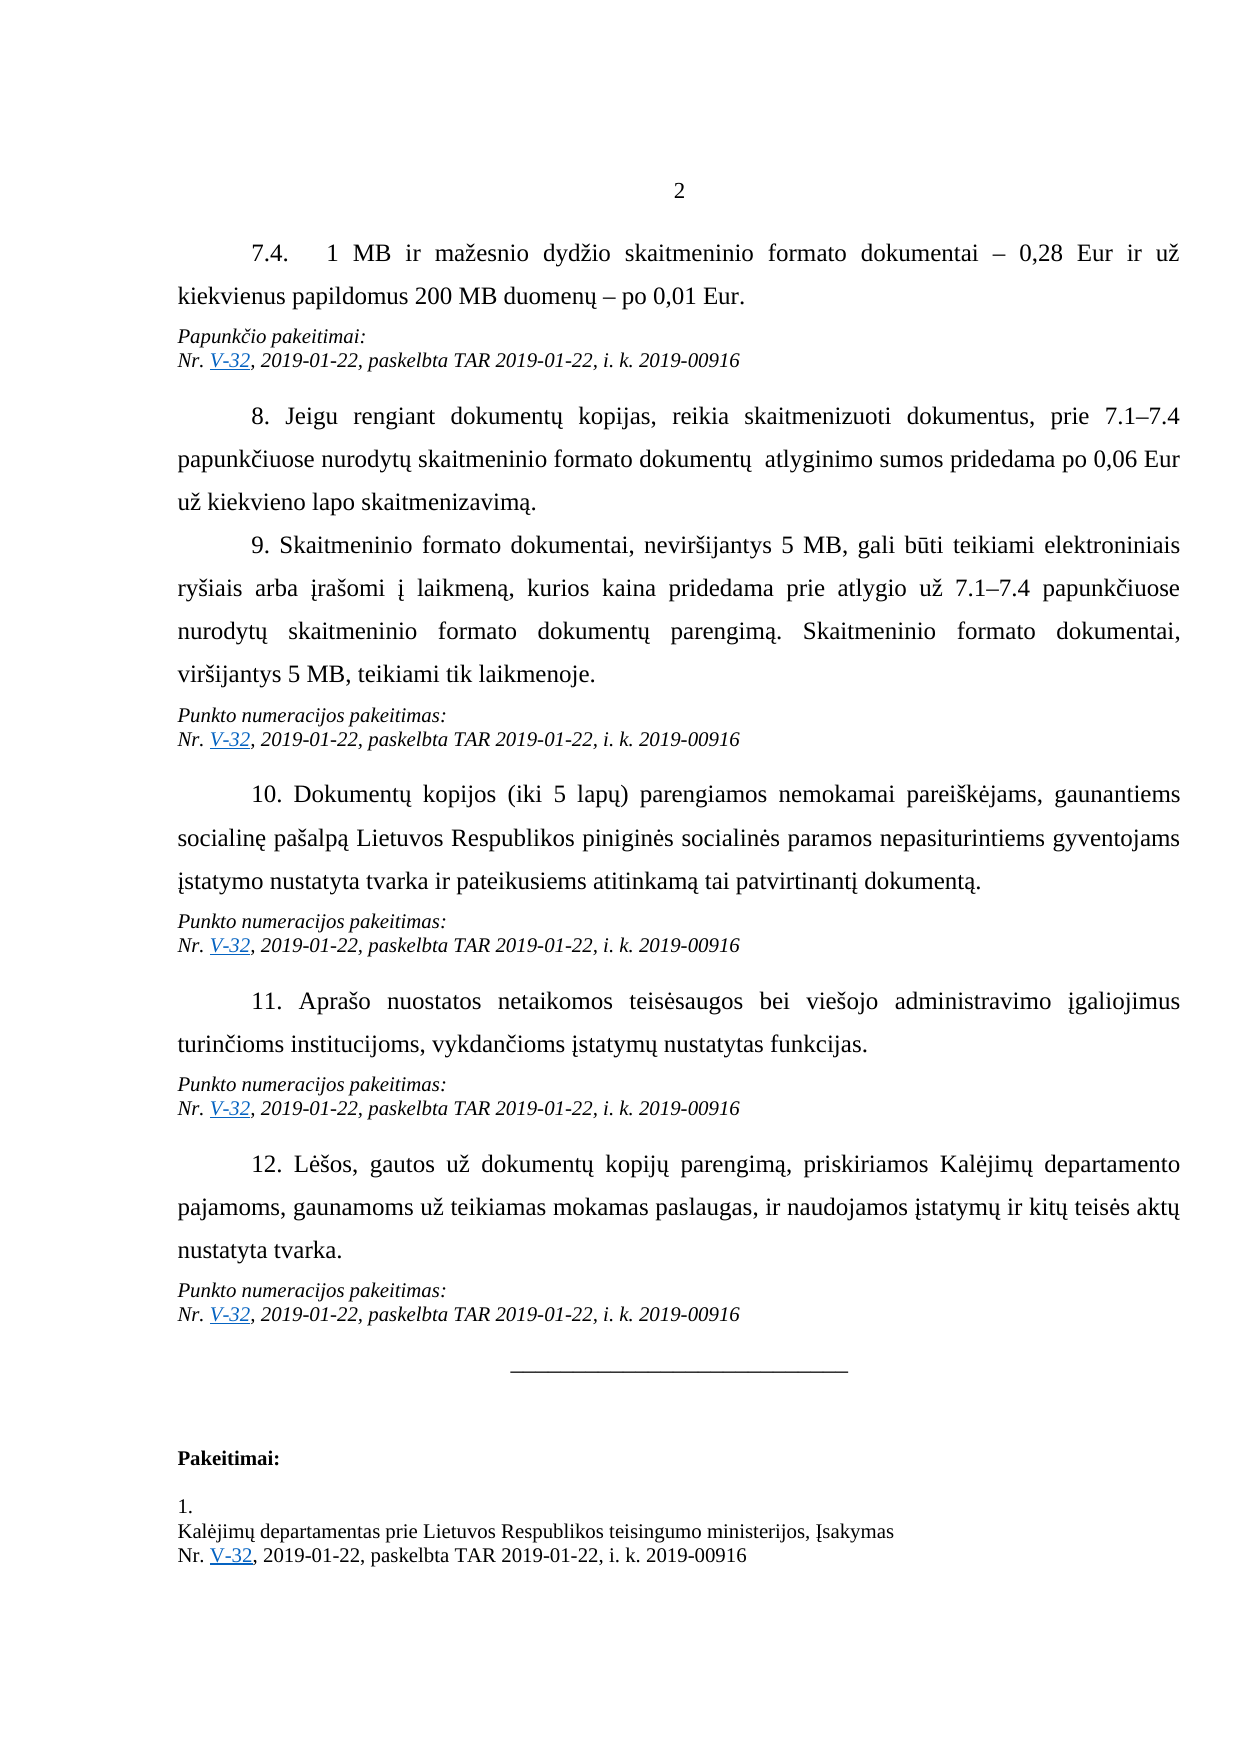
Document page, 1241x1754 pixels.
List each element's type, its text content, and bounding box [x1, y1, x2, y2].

text 8. Jeigu rengiant dokumentų kopijas, reikia skaitmenizuoti dokumentus, prie 7.1–7.4 papunkčiuose nurodytų skaitmeninio formato dokumentų atlyginimo sumos pridedama po 0,06 Eur už kiekvieno lapo skaitmenizavimą. [177, 401, 1181, 516]
text Punkto numeracijos pakeitimas: [177, 909, 1181, 933]
text Nr. V-32, 2019-01-22, paskelbta TAR 2019-01-22, i. k. 2019-00916 [177, 1302, 1181, 1326]
text Papunkčio pakeitimai: [177, 324, 1181, 348]
text 12. Lėšos, gautos už dokumentų kopijų parengimą, priskiriamos Kalėjimų departamento pajamoms, gaunamoms už teikiamas mokamas paslaugas, ir naudojamos įstatymų ir kitų teisės aktų nustatyta tvarka. [177, 1149, 1181, 1264]
text Nr. V-32, 2019-01-22, paskelbta TAR 2019-01-22, i. k. 2019-00916 [177, 1543, 1181, 1567]
text ––––––––––––––––––––––––––– [177, 1355, 1181, 1384]
text Punkto numeracijos pakeitimas: [177, 1278, 1181, 1302]
text Nr. V-32, 2019-01-22, paskelbta TAR 2019-01-22, i. k. 2019-00916 [177, 727, 1181, 751]
text 10. Dokumentų kopijos (iki 5 lapų) parengiamos nemokamai pareiškėjams, gaunantiems socialinę pašalpą Lietuvos Respublikos piniginės socialinės paramos nepasiturintiems gyventojams įstatymo nustatyta tvarka ir pateikusiems atitinkamą tai patvirtinantį dokumentą. [177, 779, 1181, 894]
text 1. [177, 1494, 1181, 1518]
text 7.4. 1 MB ir mažesnio dydžio skaitmeninio formato dokumentai – 0,28 Eur ir už kiekvienus papildomus 200 MB duomenų – po 0,01 Eur. [177, 238, 1181, 309]
text Nr. V-32, 2019-01-22, paskelbta TAR 2019-01-22, i. k. 2019-00916 [177, 933, 1181, 957]
text Punkto numeracijos pakeitimas: [177, 1072, 1181, 1096]
text Pakeitimai: [177, 1446, 1181, 1470]
text Nr. V-32, 2019-01-22, paskelbta TAR 2019-01-22, i. k. 2019-00916 [177, 1096, 1181, 1120]
text 11. Aprašo nuostatos netaikomos teisėsaugos bei viešojo administravimo įgaliojimus turinčioms institucijoms, vykdančioms įstatymų nustatytas funkcijas. [177, 986, 1181, 1058]
text Kalėjimų departamentas prie Lietuvos Respublikos teisingumo ministerijos, Įsakymas [177, 1518, 1181, 1543]
text 9. Skaitmeninio formato dokumentai, neviršijantys 5 MB, gali būti teikiami elektroniniais ryšiais arba įrašomi į laikmeną, kurios kaina pridedama prie atlygio už 7.1–7.4 papunkčiuose nurodytų skaitmeninio formato dokumentų parengimą. Skaitmeninio formato dokumentai, viršijantys 5 MB, teikiami tik laikmenoje. [177, 530, 1181, 688]
text Punkto numeracijos pakeitimas: [177, 703, 1181, 727]
text Nr. V-32, 2019-01-22, paskelbta TAR 2019-01-22, i. k. 2019-00916 [177, 348, 1181, 372]
